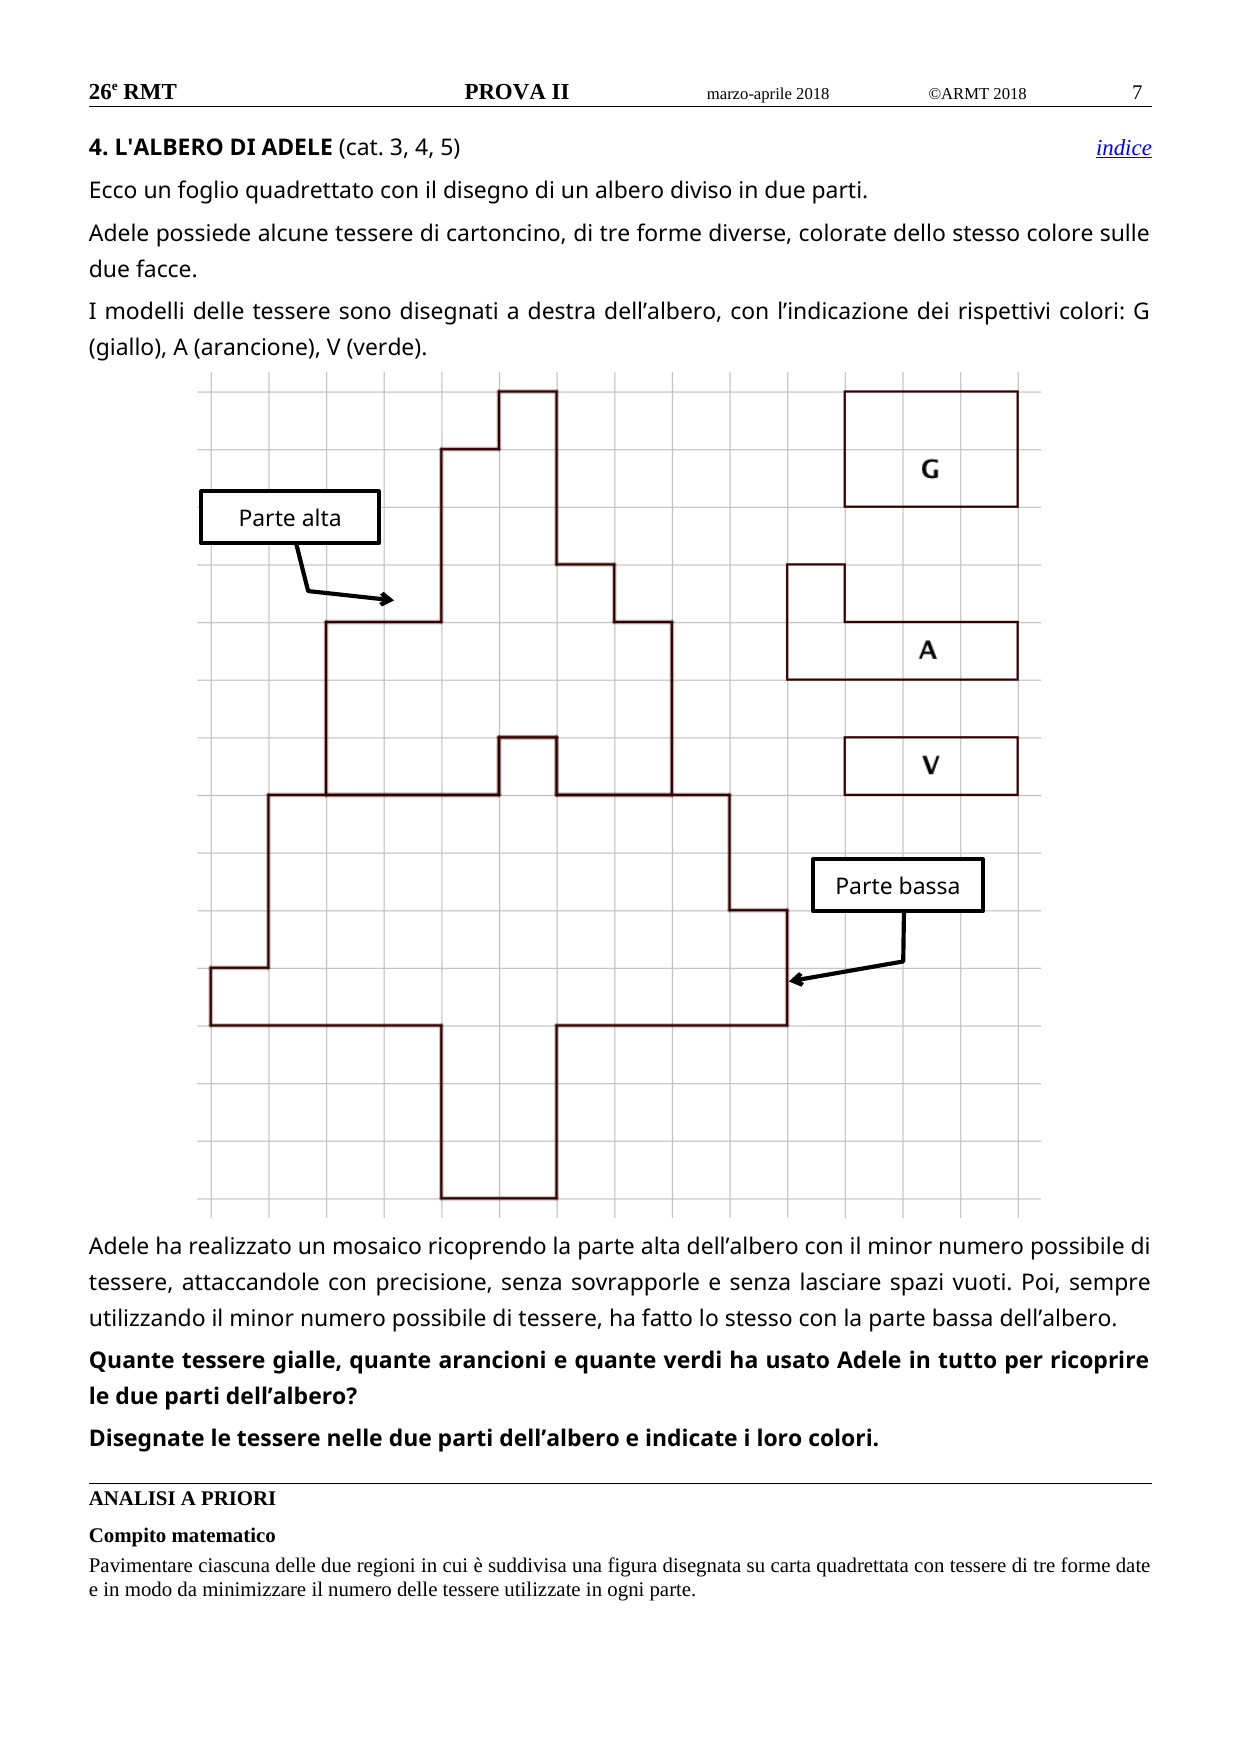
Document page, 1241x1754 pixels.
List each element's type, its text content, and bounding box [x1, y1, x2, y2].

subtitle Compito matematico [89, 1522, 1152, 1547]
text I modelli delle tessere sono disegnati a destra dell’albero, con l’indicazione dei rispettivi colori: G (giallo), A (arancione), V (verde). [89, 295, 1152, 362]
subtitle Analisi a priori [89, 1484, 1152, 1510]
text Pavimentare ciascuna delle due regioni in cui è suddivisa una figura disegnata su carta quadrettata con tessere di tre forme date e in modo da minimizzare il numero delle tessere utilizzate in ogni parte. [89, 1553, 1152, 1601]
text Ecco un foglio quadrettato con il disegno di un albero diviso in due parti. [89, 174, 1152, 206]
picture [197, 372, 1042, 1218]
text 4. L'ALBERO DI ADELE (cat. 3, 4, 5) indice [89, 131, 1152, 162]
text Quante tessere gialle, quante arancioni e quante verdi ha usato Adele in tutto per ricoprire le due parti dell’albero? [89, 1344, 1152, 1411]
subtitle Disegnate le tessere nelle due parti dell’albero e indicate i loro colori. [89, 1422, 1152, 1453]
text Adele ha realizzato un mosaico ricoprendo la parte alta dell’albero con il minor numero possibile di tessere, attaccandole con precisione, senza sovrapporle e senza lasciare spazi vuoti. Poi, sempre utilizzando il minor numero possibile di tessere, ha fatto lo stesso con la parte bassa dell’albero. [89, 1230, 1152, 1333]
text Adele possiede alcune tessere di cartoncino, di tre forme diverse, colorate dello stesso colore sulle due facce. [89, 217, 1152, 284]
